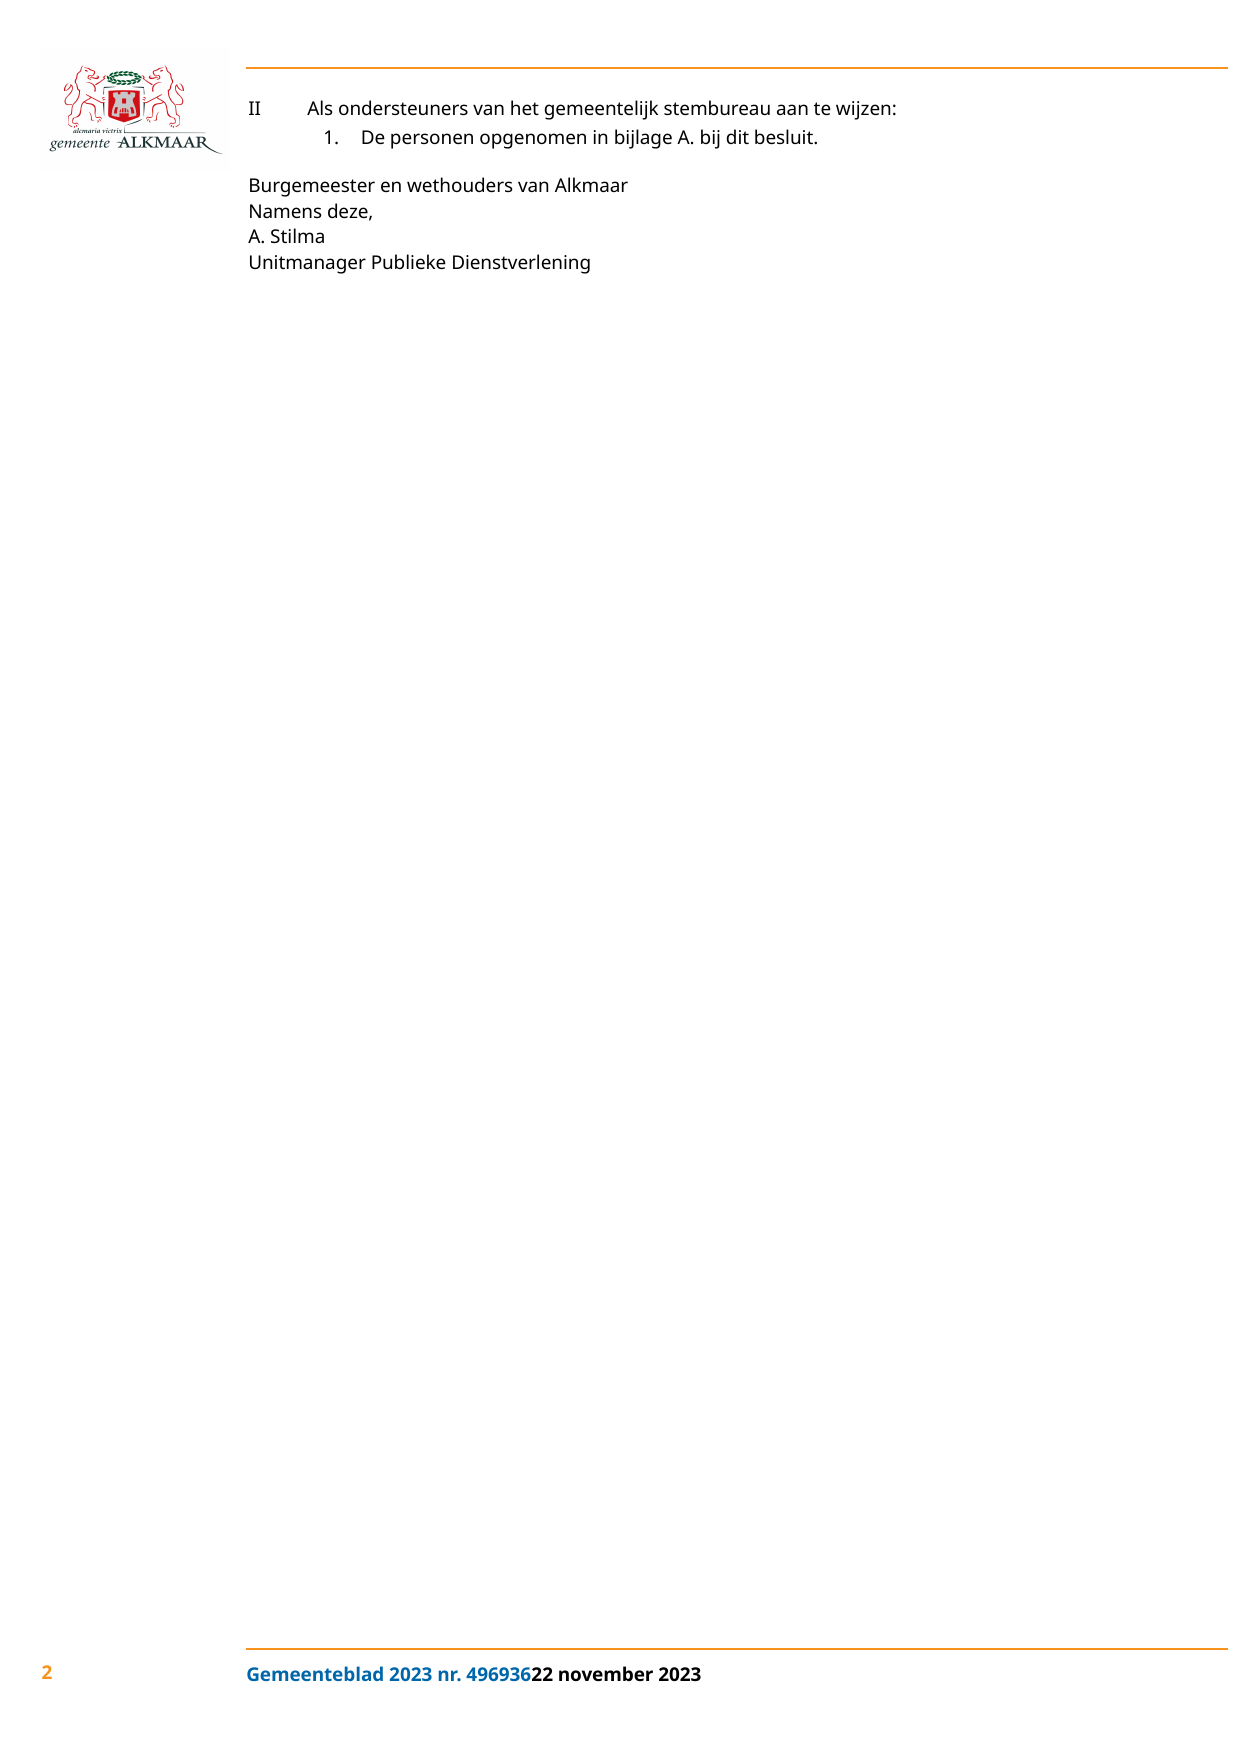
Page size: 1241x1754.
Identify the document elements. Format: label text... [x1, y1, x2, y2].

list De personen opgenomen in bijlage A. bij dit besluit. [323, 124, 1152, 150]
text A. Stilma [248, 224, 1152, 249]
text Namens deze, [248, 198, 1152, 224]
picture [41, 47, 231, 172]
list Als ondersteuners van het gemeentelijk stembureau aan te wijzen: [248, 95, 1152, 121]
text Burgemeester en wethouders van Alkmaar [248, 172, 1152, 198]
text Unitmanager Publieke Dienstverlening [248, 249, 1152, 275]
